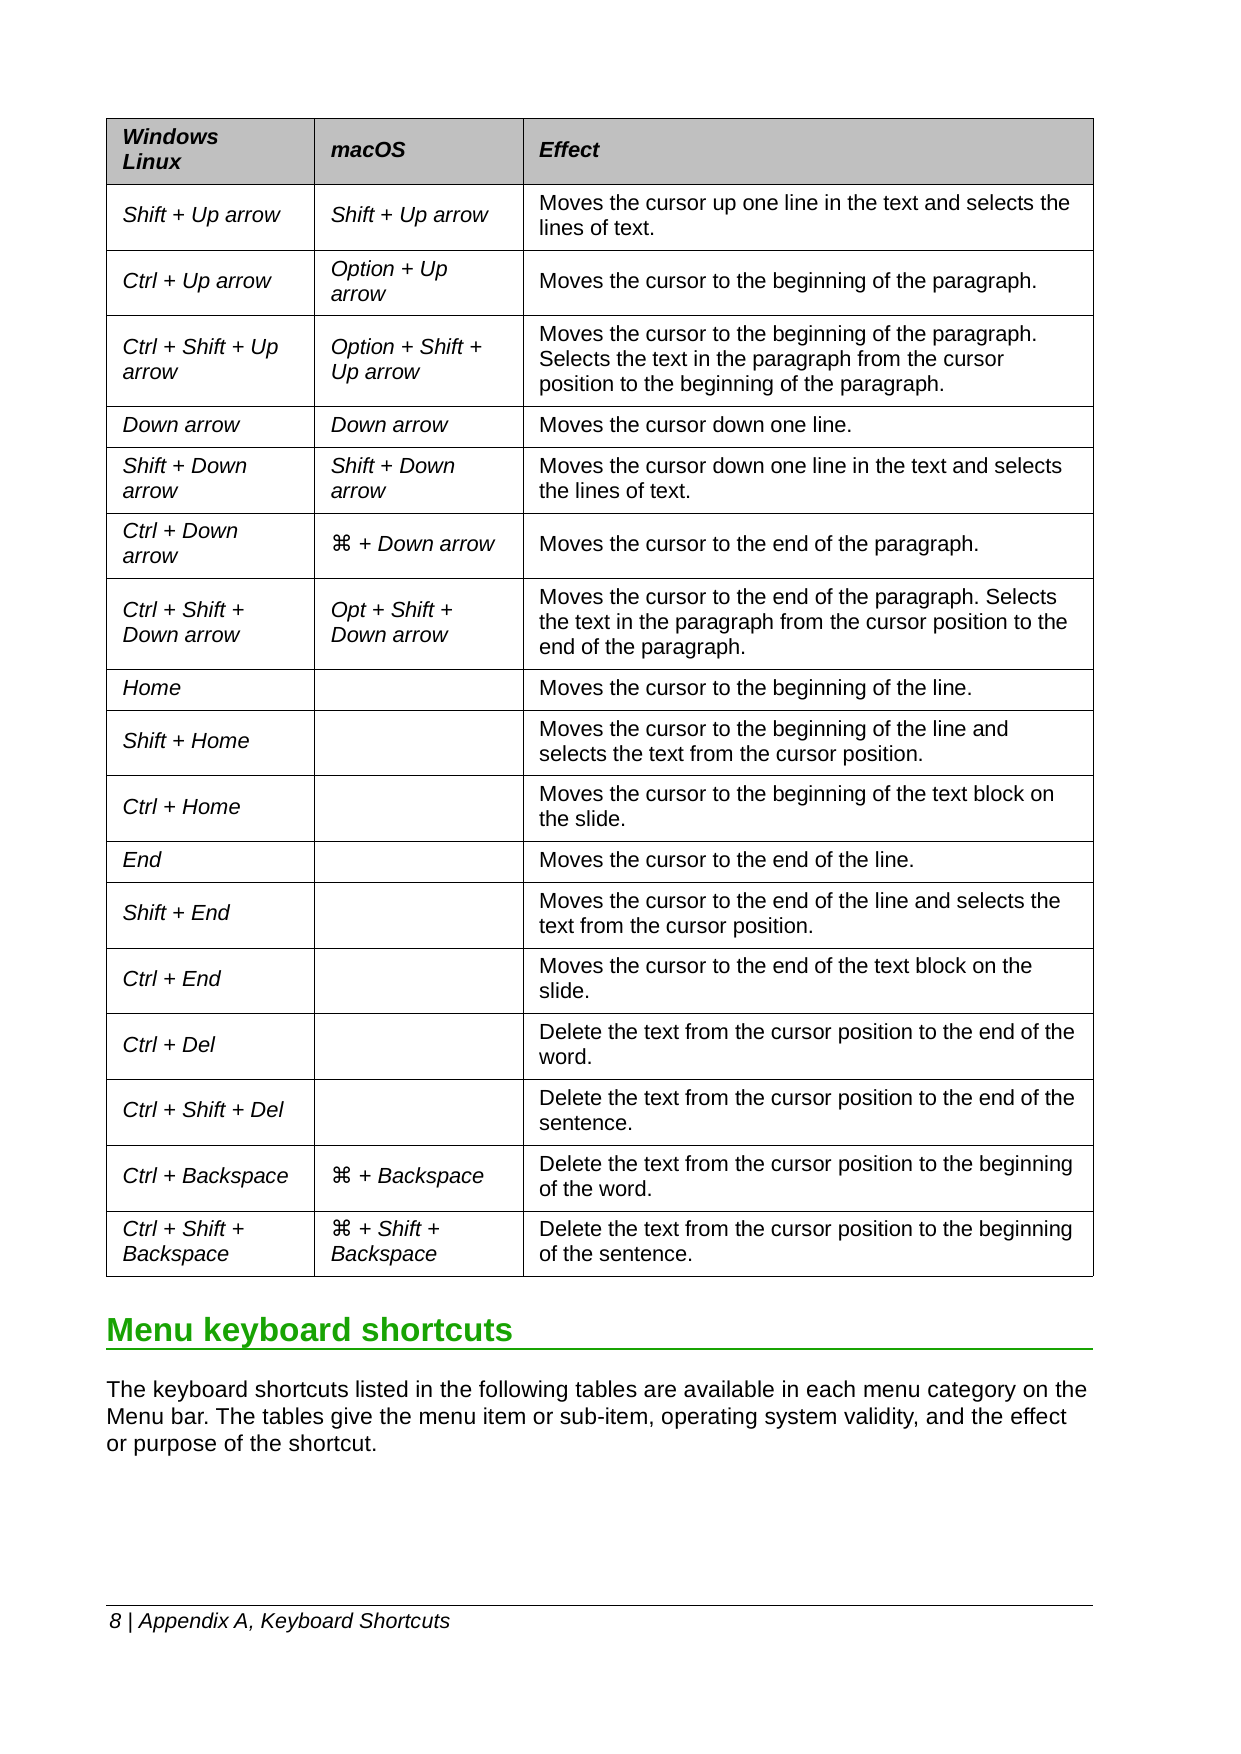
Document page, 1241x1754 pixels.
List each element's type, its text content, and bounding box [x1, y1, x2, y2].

table_cell Shift + Up arrow [315, 185, 523, 249]
table_cell Moves the cursor down one line in the text and selects the lines of text. [524, 448, 1093, 512]
table_header Windows Linux [107, 119, 314, 184]
table_cell Moves the cursor to the end of the text block on the slide. [524, 949, 1093, 1013]
table_cell Moves the cursor to the beginning of the paragraph. Selects the text in the paragraph from the cursor position to the beginning of the paragraph. [524, 316, 1093, 406]
table_cell Shift + Down arrow [315, 448, 523, 512]
table_cell [315, 1014, 523, 1079]
table_cell Ctrl + Shift + Down arrow [107, 579, 314, 669]
table_cell Opt + Shift + Down arrow [315, 579, 523, 669]
table_cell Ctrl + Shift + Up arrow [107, 316, 314, 406]
table_cell End [107, 842, 314, 882]
table_cell Moves the cursor to the end of the paragraph. Selects the text in the paragraph from the cursor position to the end of the paragraph. [524, 579, 1093, 669]
table_cell Moves the cursor down one line. [524, 407, 1093, 447]
table_cell Ctrl + Shift + Del [107, 1080, 314, 1145]
table_cell Moves the cursor to the beginning of the line. [524, 670, 1093, 710]
table_cell Moves the cursor to the end of the line and selects the text from the cursor position. [524, 883, 1093, 948]
table_cell Ctrl + Shift + Backspace [107, 1212, 314, 1276]
table_cell Shift + Down arrow [107, 448, 314, 512]
table_header macOS [315, 119, 523, 184]
table_cell Option + Up arrow [315, 251, 523, 315]
table_cell ⌘ + Backspace [315, 1146, 523, 1211]
table_cell Delete the text from the cursor position to the end of the sentence. [524, 1080, 1093, 1145]
table_cell [315, 670, 523, 710]
table_cell [315, 776, 523, 841]
table_cell Moves the cursor to the beginning of the text block on the slide. [524, 776, 1093, 841]
table_cell Moves the cursor to the beginning of the line and selects the text from the cursor position. [524, 711, 1093, 775]
table_cell Ctrl + Down arrow [107, 514, 314, 578]
table_cell Shift + Home [107, 711, 314, 775]
table_cell Delete the text from the cursor position to the beginning of the sentence. [524, 1212, 1093, 1276]
table_cell Option + Shift + Up arrow [315, 316, 523, 406]
table_header Effect [524, 119, 1093, 184]
table_cell Moves the cursor up one line in the text and selects the lines of text. [524, 185, 1093, 249]
table_cell [315, 883, 523, 948]
text The keyboard shortcuts listed in the following tables are available in each menu category on the Menu bar. The tables give the menu item or sub-item, operating system validity, and the effect or purpose of the shortcut. [106, 1375, 1093, 1457]
table_cell Down arrow [315, 407, 523, 447]
table_cell [315, 842, 523, 882]
table_cell [315, 949, 523, 1013]
table_cell Moves the cursor to the end of the line. [524, 842, 1093, 882]
table_cell [315, 711, 523, 775]
table_cell Ctrl + Del [107, 1014, 314, 1079]
table_cell Shift + Up arrow [107, 185, 314, 249]
table_cell Ctrl + End [107, 949, 314, 1013]
table_cell Ctrl + Up arrow [107, 251, 314, 315]
table_cell [315, 1080, 523, 1145]
table_cell Ctrl + Home [107, 776, 314, 841]
table_cell Shift + End [107, 883, 314, 948]
table_cell Ctrl + Backspace [107, 1146, 314, 1211]
subtitle Menu keyboard shortcuts [106, 1310, 1093, 1348]
table_cell Home [107, 670, 314, 710]
table_cell ⌘ + Shift + Backspace [315, 1212, 523, 1276]
table_cell Moves the cursor to the beginning of the paragraph. [524, 251, 1093, 315]
table_cell ⌘ + Down arrow [315, 514, 523, 578]
table_cell Down arrow [107, 407, 314, 447]
table_cell Delete the text from the cursor position to the beginning of the word. [524, 1146, 1093, 1211]
table_cell Moves the cursor to the end of the paragraph. [524, 514, 1093, 578]
table_cell Delete the text from the cursor position to the end of the word. [524, 1014, 1093, 1079]
